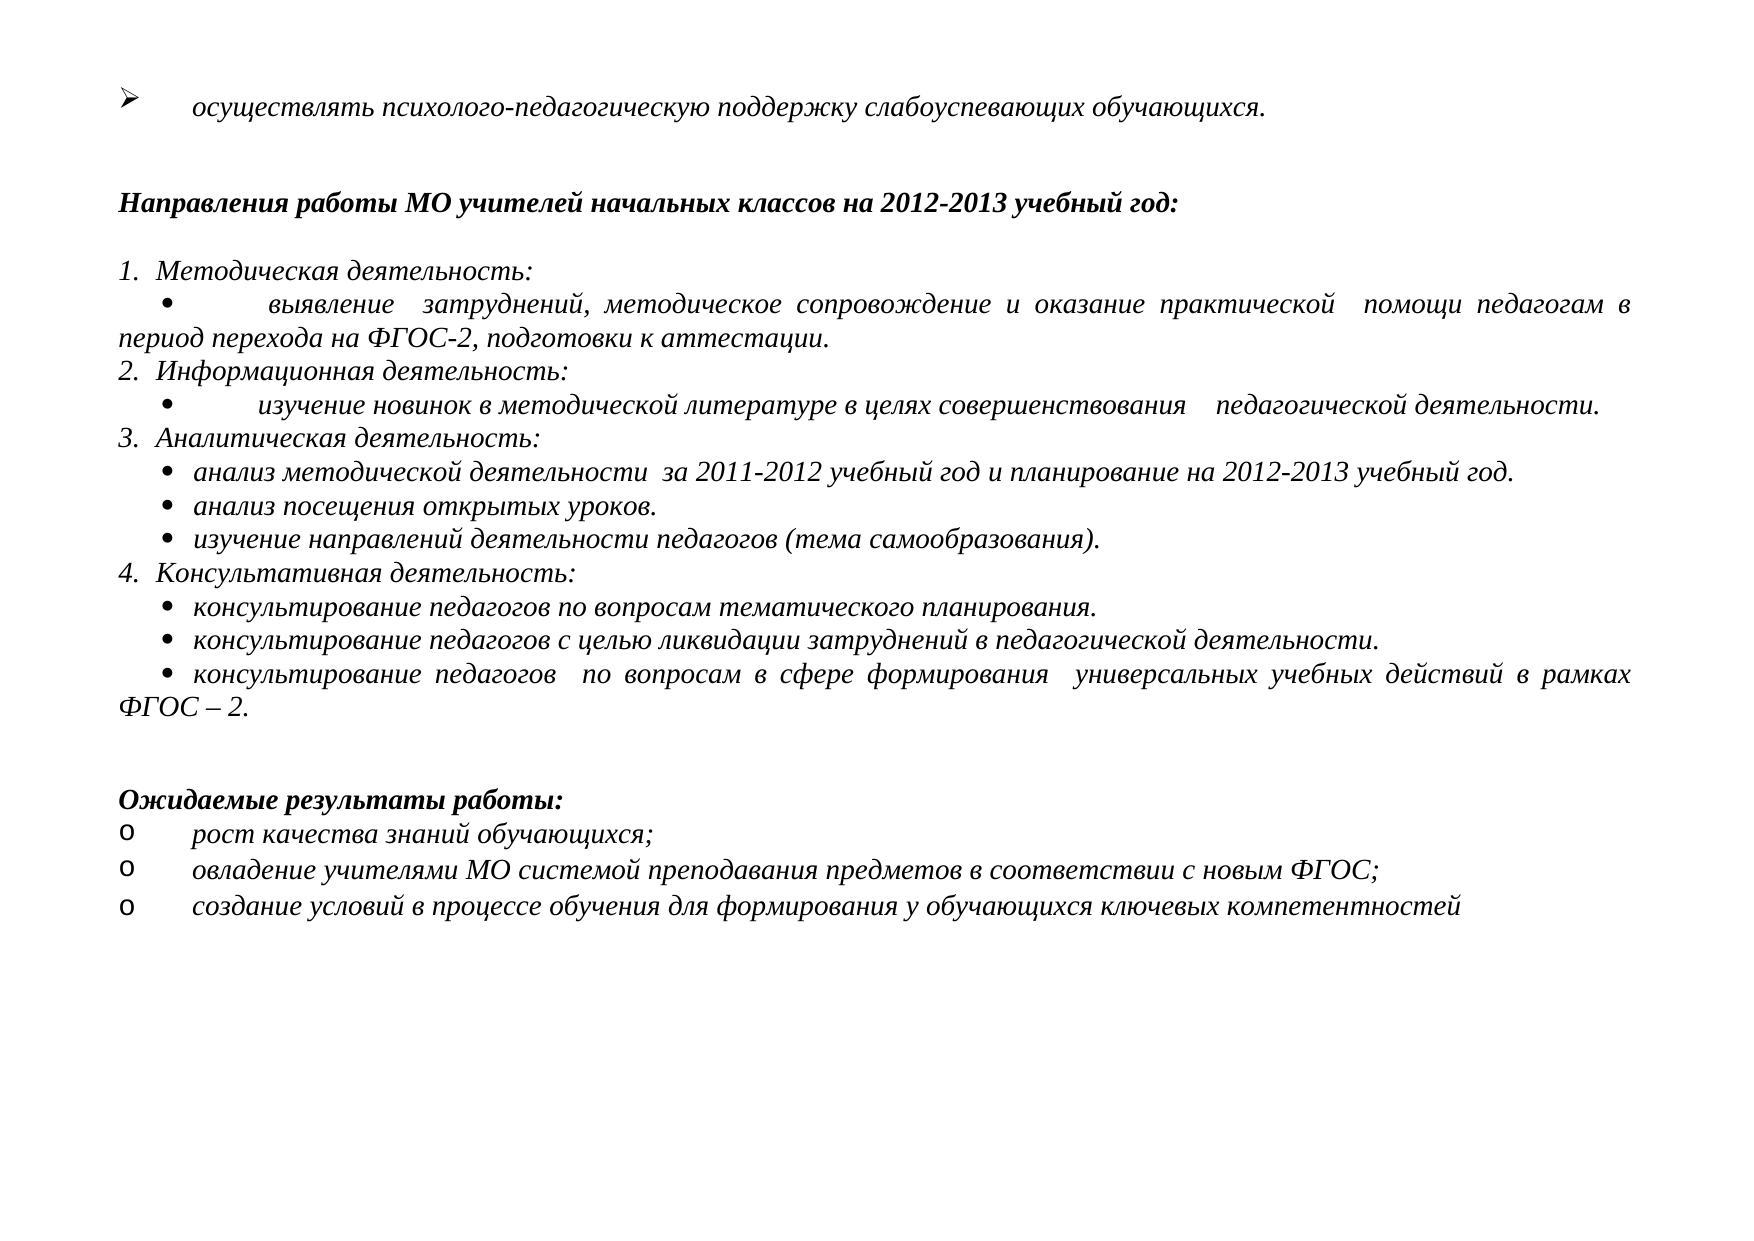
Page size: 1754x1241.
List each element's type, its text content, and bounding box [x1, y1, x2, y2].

list анализ посещения открытых уроков. [118, 488, 1636, 521]
list рост качества знаний обучающихся; [118, 816, 1636, 852]
list консультирование педагогов по вопросам в сфере формирования универсальных учебных действий в рамках ФГОС – 2. [118, 656, 1636, 723]
list выявление затруднений, методическое сопровождение и оказание практической помощи педагогам в период перехода на ФГОС-2, подготовки к аттестации. [118, 286, 1635, 353]
list создание условий в процессе обучения для формирования у обучающихся ключевых компетентностей [118, 888, 1636, 924]
list консультирование педагогов по вопросам тематического планирования. [118, 589, 1636, 622]
list консультирование педагогов с целью ликвидации затруднений в педагогической деятельности. [118, 622, 1636, 656]
list овладение учителями МО системой преподавания предметов в соответствии с новым ФГОС; [118, 852, 1636, 888]
text Ожидаемые результаты работы: [118, 782, 1636, 816]
list изучение направлений деятельности педагогов (тема самообразования). [118, 521, 1636, 555]
list Методическая деятельность: [118, 253, 1636, 286]
list анализ методической деятельности за 2011-2012 учебный год и планирование на 2012-2013 учебный год. [118, 454, 1636, 488]
list Консультативная деятельность: [118, 555, 1636, 589]
list осуществлять психолого-педагогическую поддержку слабоуспевающих обучающихся. [118, 89, 1636, 122]
text Направления работы МО учителей начальных классов на 2012-2013 учебный год: [118, 185, 1636, 218]
list Аналитическая деятельность: [118, 421, 1636, 454]
list Информационная деятельность: [118, 353, 1636, 387]
list изучение новинок в методической литературе в целях совершенствования педагогической деятельности. [118, 387, 1636, 421]
